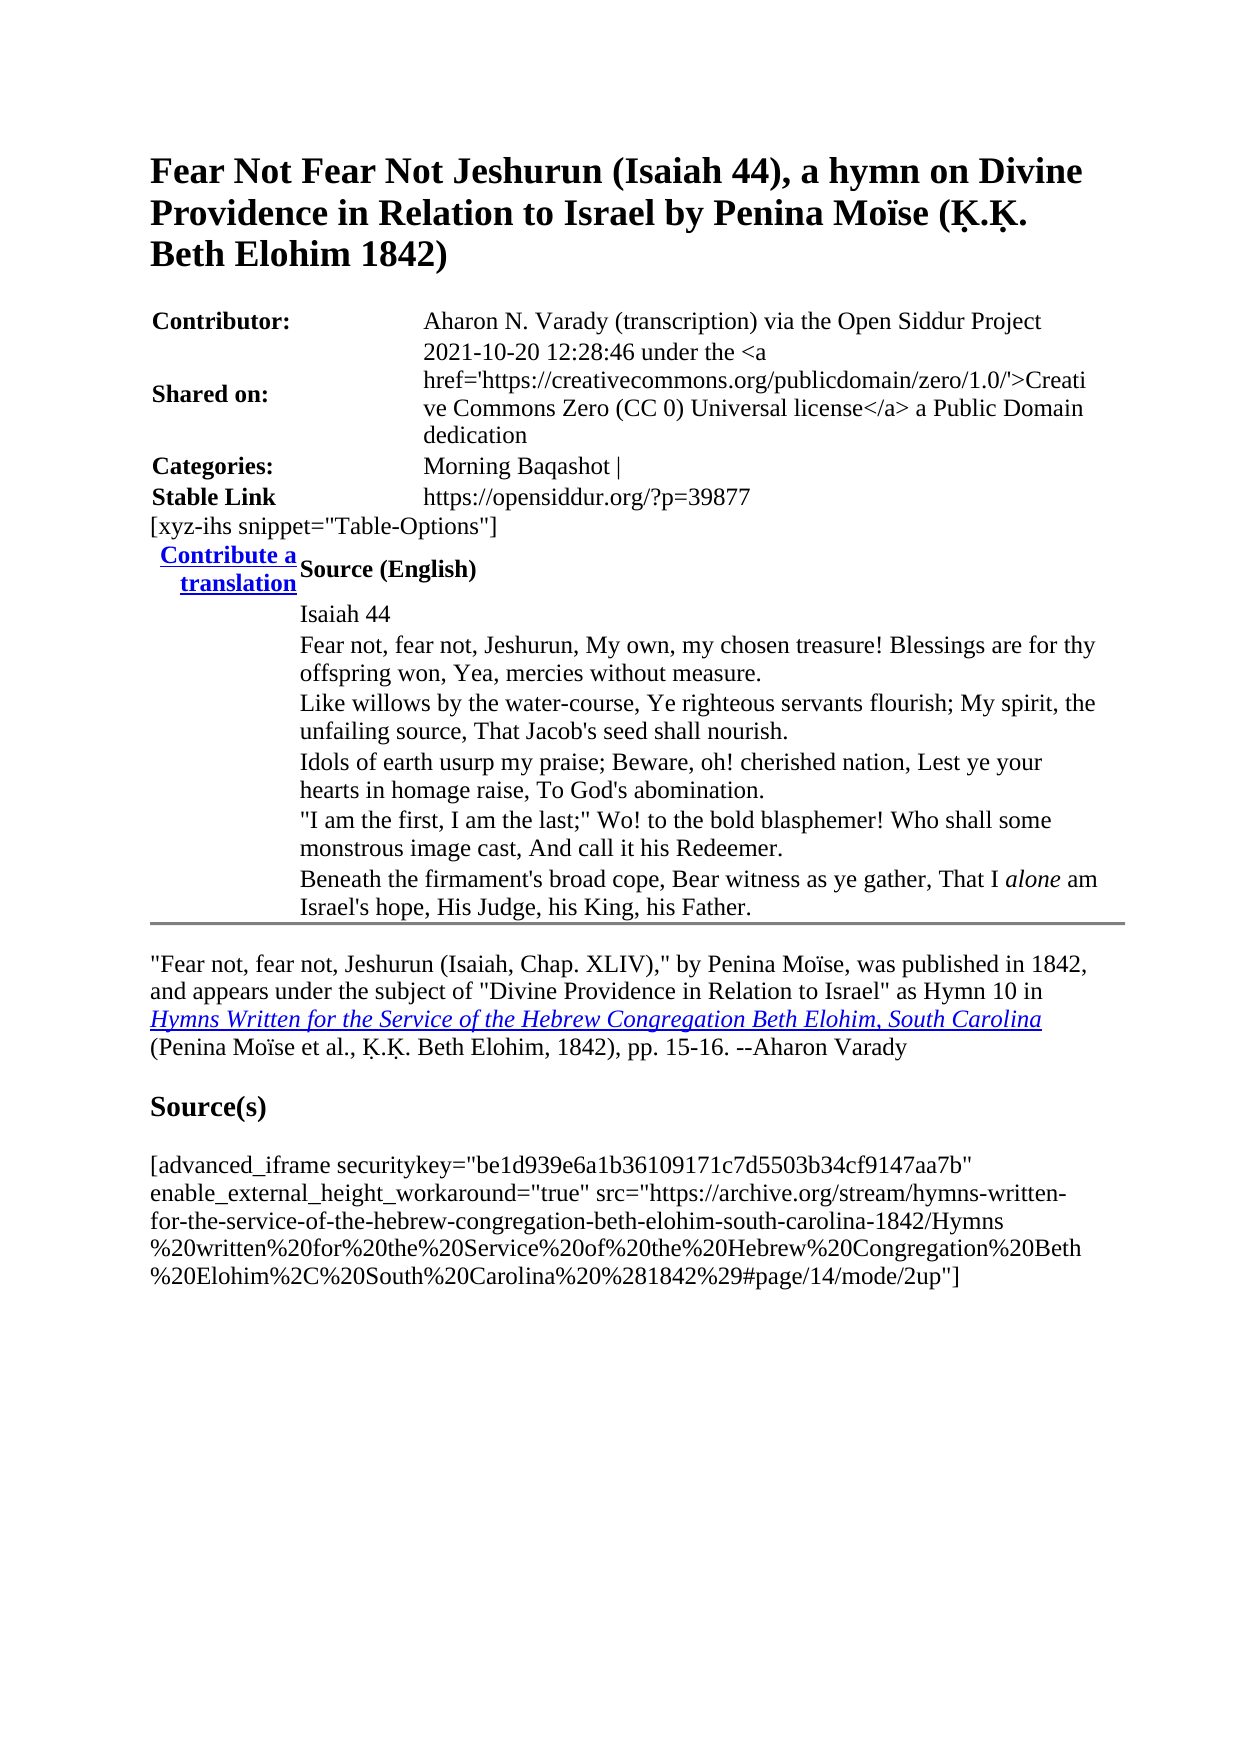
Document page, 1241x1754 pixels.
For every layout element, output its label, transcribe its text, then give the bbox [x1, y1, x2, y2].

table_header Contributor: [150, 306, 421, 337]
table_cell Idols of earth usurp my praise; Beware, oh! cherished nation, Lest ye your hearts in homage raise, To God's abomination. [298, 746, 1105, 805]
table_cell Beneath the firmament's broad cope, Bear witness as ye gather, That I alone am Israel's hope, His Judge, his King, his Father. [298, 864, 1105, 922]
table_header Aharon N. Varady (transcription) via the Open Siddur Project [421, 306, 1090, 337]
table_cell Like willows by the water-course, Ye righteous servants flourish; My spirit, the unfailing source, That Jacob's seed shall nourish. [298, 688, 1105, 746]
table_cell [135, 599, 298, 629]
table_cell https://opensiddur.org/?p=39877 [421, 481, 1090, 512]
table_cell [135, 746, 298, 805]
text [advanced_iframe securitykey="be1d939e6a1b36109171c7d5503b34cf9147aa7b" enable_external_height_workaround="true" src="https://archive.org/stream/hymns-written-for-the-service-of-the-hebrew-congregation-beth-elohim-south-carolina-1842/Hymns%20written%20for%20the%20Service%20of%20the%20Hebrew%20Congregation%20Beth%20Elohim%2C%20South%20Carolina%20%281842%29#page/14/mode/2up"] [150, 1151, 1090, 1290]
subtitle Source(s) [150, 1090, 1090, 1122]
table_cell Isaiah 44 [298, 599, 1105, 629]
text [xyz-ihs snippet="Table-Options"] [150, 512, 1090, 540]
table_cell "I am the first, I am the last;" Wo! to the bold blasphemer! Who shall some monstrous image cast, And call it his Redeemer. [298, 805, 1105, 863]
table_header Source (English) [298, 540, 1105, 598]
table_header Contribute a translation [135, 540, 298, 598]
table_cell 2021-10-20 12:28:46 under the <a href='https://creativecommons.org/publicdomain/zero/1.0/'>Creative Commons Zero (CC 0) Universal license</a> a Public Domain dedication [421, 337, 1090, 451]
table_cell Shared on: [150, 337, 421, 451]
table_cell [135, 688, 298, 746]
table_cell Stable Link [150, 481, 421, 512]
table_cell [135, 864, 298, 922]
table_cell Morning Baqashot | [421, 451, 1090, 481]
subtitle Fear Not Fear Not Jeshurun (Isaiah 44), a hymn on Divine Providence in Relation to Israel by Penina Moïse (Ḳ.Ḳ. Beth Elohim 1842) [150, 150, 1090, 275]
table_cell [135, 805, 298, 863]
table_cell [135, 629, 298, 688]
table_cell Categories: [150, 451, 421, 481]
table_cell Fear not, fear not, Jeshurun, My own, my chosen treasure! Blessings are for thy offspring won, Yea, mercies without measure. [298, 629, 1105, 688]
text "Fear not, fear not, Jeshurun (Isaiah, Chap. XLIV)," by Penina Moïse, was published in 1842, and appears under the subject of "Divine Providence in Relation to Israel" as Hymn 10 in Hymns Written for the Service of the Hebrew Congregation Beth Elohim, South Carolina (Penina Moïse et al., Ḳ.Ḳ. Beth Elohim, 1842), pp. 15-16. --Aharon Varady [150, 950, 1090, 1061]
